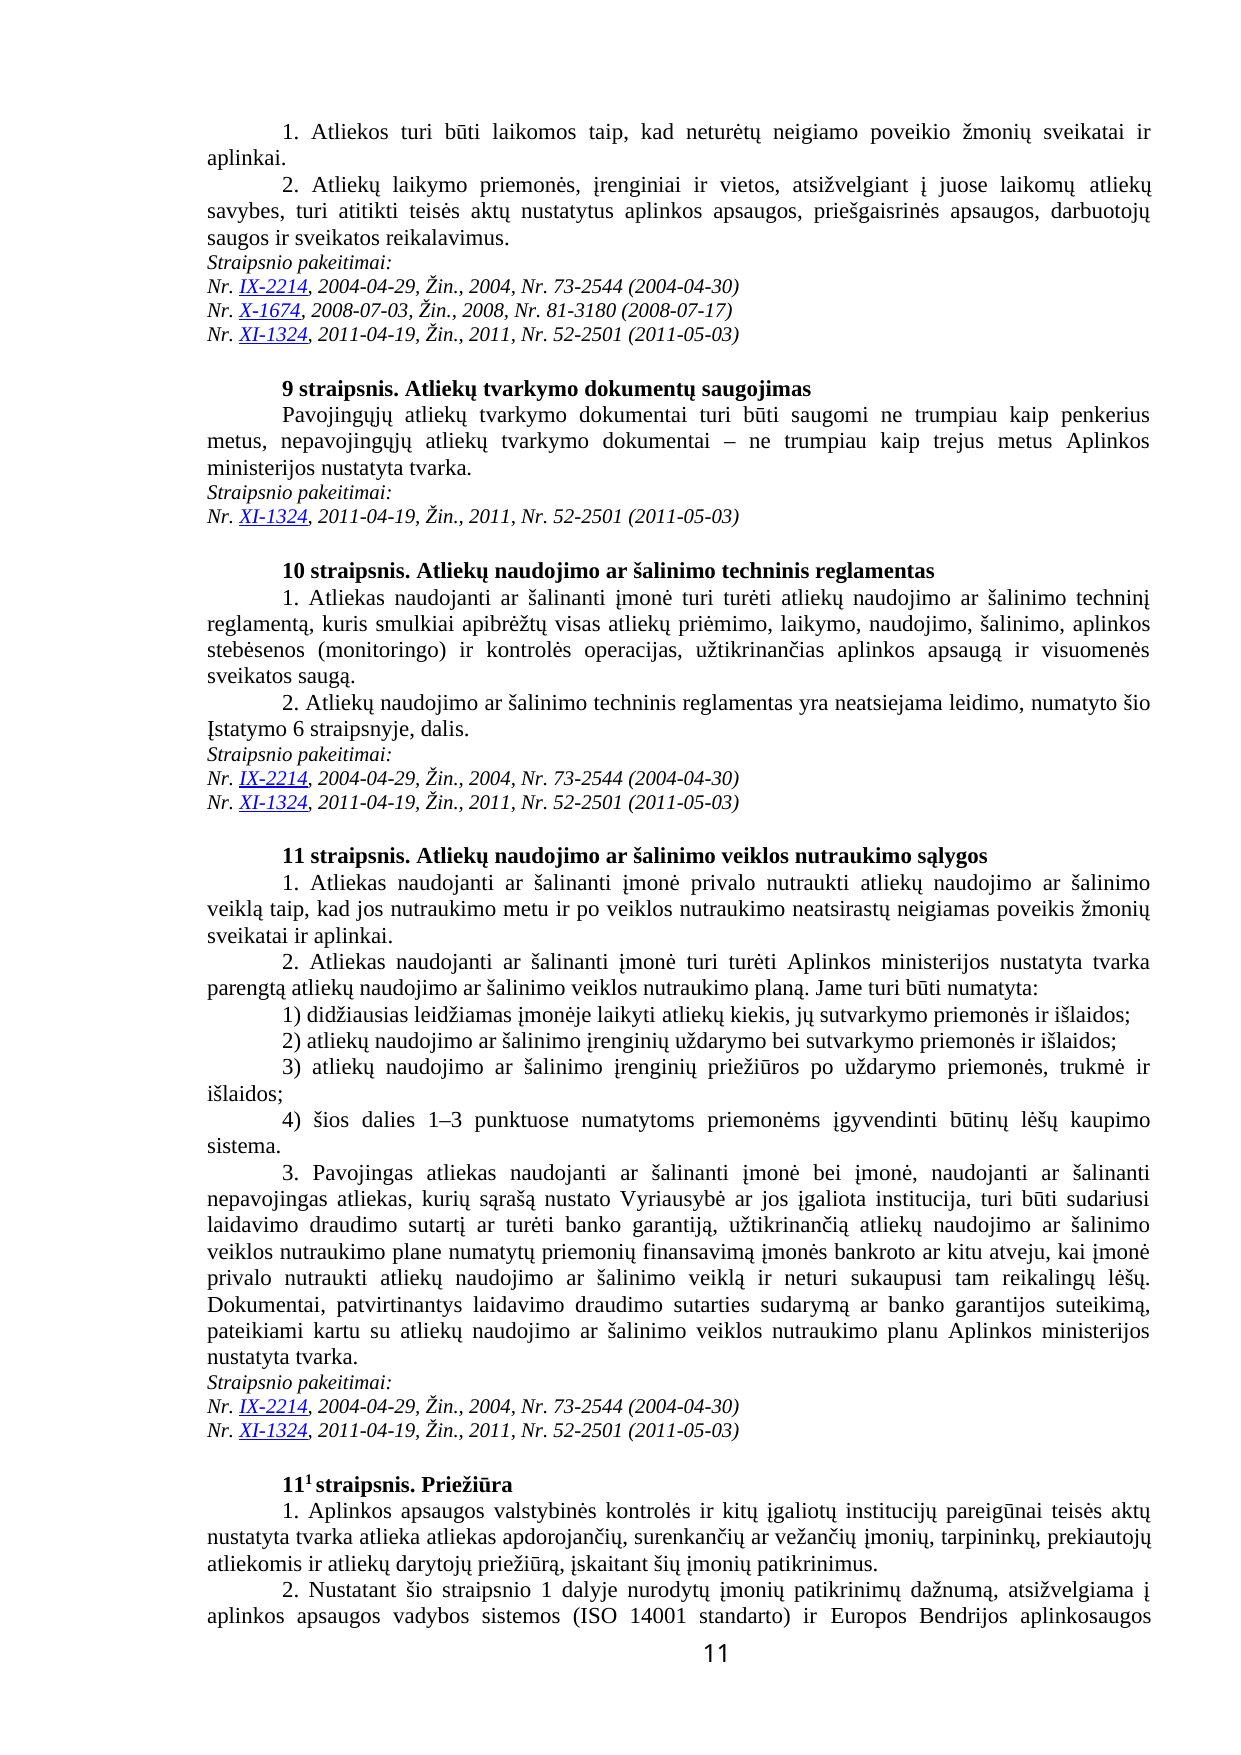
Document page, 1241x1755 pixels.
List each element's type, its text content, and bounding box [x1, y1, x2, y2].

text Nr. XI-1324, 2011-04-19, Žin., 2011, Nr. 52-2501 (2011-05-03) [207, 790, 1152, 814]
text 3) atliekų naudojimo ar šalinimo įrenginių priežiūros po uždarymo priemonės, trukmė ir išlaidos; [207, 1053, 1152, 1106]
text Nr. IX-2214, 2004-04-29, Žin., 2004, Nr. 73-2544 (2004-04-30) [207, 274, 1152, 298]
text Nr. IX-2214, 2004-04-29, Žin., 2004, Nr. 73-2544 (2004-04-30) [207, 766, 1152, 790]
text 1) didžiausias leidžiamas įmonėje laikyti atliekų kiekis, jų sutvarkymo priemonės ir išlaidos; [207, 1001, 1152, 1027]
text Straipsnio pakeitimai: [207, 742, 1152, 766]
text 2. Atliekas naudojanti ar šalinanti įmonė turi turėti Aplinkos ministerijos nustatyta tvarka parengtą atliekų naudojimo ar šalinimo veiklos nutraukimo planą. Jame turi būti numatyta: [207, 948, 1152, 1001]
text 1. Atliekas naudojanti ar šalinanti įmonė turi turėti atliekų naudojimo ar šalinimo techninį reglamentą, kuris smulkiai apibrėžtų visas atliekų priėmimo, laikymo, naudojimo, šalinimo, aplinkos stebėsenos (monitoringo) ir kontrolės operacijas, užtikrinančias aplinkos apsaugą ir visuomenės sveikatos saugą. [207, 583, 1152, 689]
text Nr. IX-2214, 2004-04-29, Žin., 2004, Nr. 73-2544 (2004-04-30) [207, 1394, 1152, 1418]
text Nr. XI-1324, 2011-04-19, Žin., 2011, Nr. 52-2501 (2011-05-03) [207, 504, 1152, 528]
text Nr. XI-1324, 2011-04-19, Žin., 2011, Nr. 52-2501 (2011-05-03) [207, 322, 1152, 346]
text 2. Nustatant šio straipsnio 1 dalyje nurodytų įmonių patikrinimų dažnumą, atsižvelgiama į aplinkos apsaugos vadybos sistemos (ISO 14001 standarto) ir Europos Bendrijos aplinkosaugos [207, 1576, 1152, 1629]
text 1. Aplinkos apsaugos valstybinės kontrolės ir kitų įgaliotų institucijų pareigūnai teisės aktų nustatyta tvarka atlieka atliekas apdorojančių, surenkančių ar vežančių įmonių, tarpininkų, prekiautojų atliekomis ir atliekų darytojų priežiūrą, įskaitant šių įmonių patikrinimus. [207, 1497, 1152, 1576]
text Straipsnio pakeitimai: [207, 1370, 1152, 1394]
text 11 straipsnis. Atliekų naudojimo ar šalinimo veiklos nutraukimo sąlygos [207, 843, 1152, 869]
text 1. Atliekas naudojanti ar šalinanti įmonė privalo nutraukti atliekų naudojimo ar šalinimo veiklą taip, kad jos nutraukimo metu ir po veiklos nutraukimo neatsirastų neigiamas poveikis žmonių sveikatai ir aplinkai. [207, 869, 1152, 948]
text 2. Atliekų naudojimo ar šalinimo techninis reglamentas yra neatsiejama leidimo, numatyto šio Įstatymo 6 straipsnyje, dalis. [207, 689, 1152, 742]
text Straipsnio pakeitimai: [207, 250, 1152, 274]
text 1. Atliekos turi būti laikomos taip, kad neturėtų neigiamo poveikio žmonių sveikatai ir aplinkai. [207, 118, 1152, 171]
text 9 straipsnis. Atliekų tvarkymo dokumentų saugojimas [207, 375, 1152, 401]
text Straipsnio pakeitimai: [207, 480, 1152, 504]
text 4) šios dalies 1–3 punktuose numatytoms priemonėms įgyvendinti būtinų lėšų kaupimo sistema. [207, 1106, 1152, 1159]
text Nr. X-1674, 2008-07-03, Žin., 2008, Nr. 81-3180 (2008-07-17) [207, 298, 1152, 322]
text 10 straipsnis. Atliekų naudojimo ar šalinimo techninis reglamentas [207, 557, 1152, 583]
text Pavojingųjų atliekų tvarkymo dokumentai turi būti saugomi ne trumpiau kaip penkerius metus, nepavojingųjų atliekų tvarkymo dokumentai – ne trumpiau kaip trejus metus Aplinkos ministerijos nustatyta tvarka. [207, 401, 1152, 480]
text 111 straipsnis. Priežiūra [207, 1471, 1152, 1497]
text 3. Pavojingas atliekas naudojanti ar šalinanti įmonė bei įmonė, naudojanti ar šalinanti nepavojingas atliekas, kurių sąrašą nustato Vyriausybė ar jos įgaliota institucija, turi būti sudariusi laidavimo draudimo sutartį ar turėti banko garantiją, užtikrinančią atliekų naudojimo ar šalinimo veiklos nutraukimo plane numatytų priemonių finansavimą įmonės bankroto ar kitu atveju, kai įmonė privalo nutraukti atliekų naudojimo ar šalinimo veiklą ir neturi sukaupusi tam reikalingų lėšų. Dokumentai, patvirtinantys laidavimo draudimo sutarties sudarymą ar banko garantijos suteikimą, pateikiami kartu su atliekų naudojimo ar šalinimo veiklos nutraukimo planu Aplinkos ministerijos nustatyta tvarka. [207, 1159, 1152, 1370]
text 2) atliekų naudojimo ar šalinimo įrenginių uždarymo bei sutvarkymo priemonės ir išlaidos; [207, 1027, 1152, 1053]
text 2. Atliekų laikymo priemonės, įrenginiai ir vietos, atsižvelgiant į juose laikomų atliekų savybes, turi atitikti teisės aktų nustatytus aplinkos apsaugos, priešgaisrinės apsaugos, darbuotojų saugos ir sveikatos reikalavimus. [207, 171, 1152, 250]
text Nr. XI-1324, 2011-04-19, Žin., 2011, Nr. 52-2501 (2011-05-03) [207, 1418, 1152, 1442]
